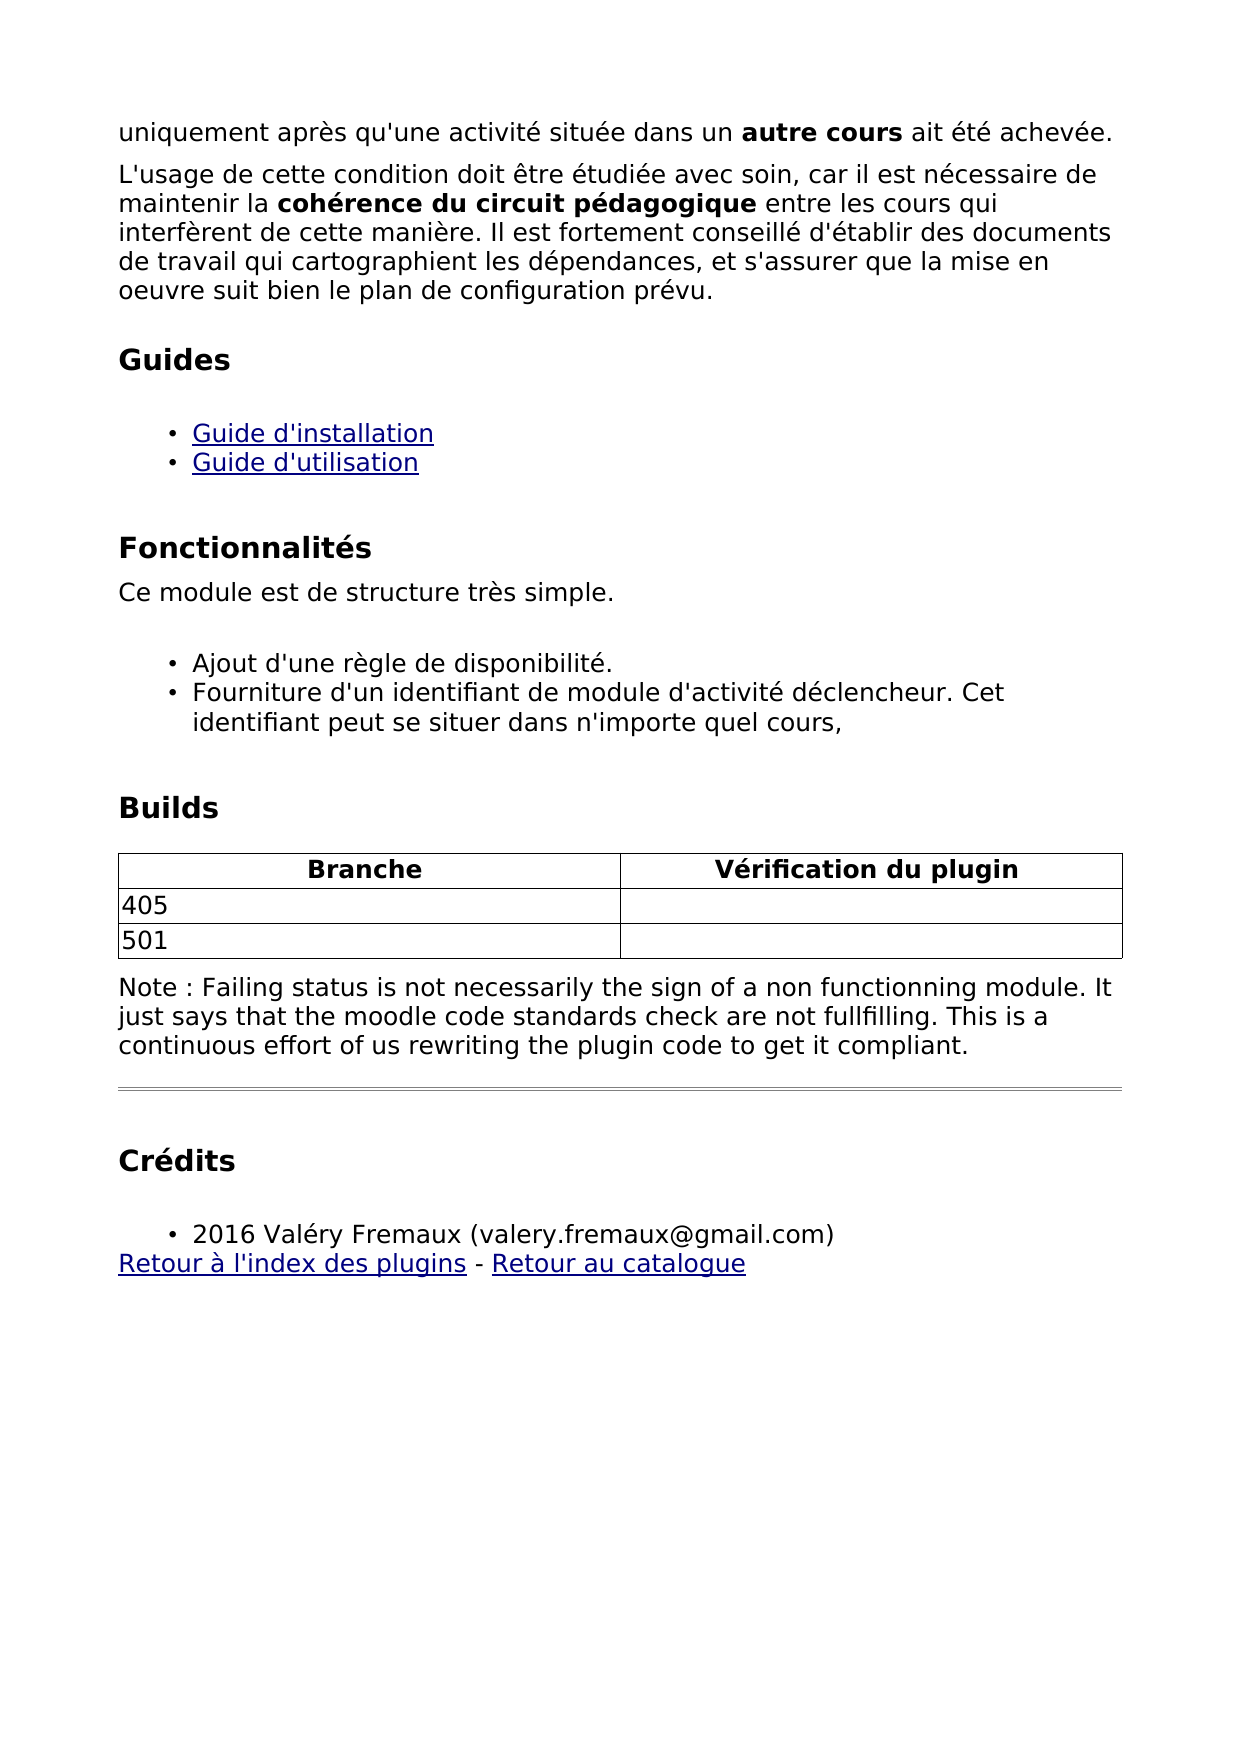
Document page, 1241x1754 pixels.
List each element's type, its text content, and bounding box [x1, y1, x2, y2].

table_cell [621, 889, 1122, 923]
subtitle Guides [118, 343, 1122, 377]
text L'usage de cette condition doit être étudiée avec soin, car il est nécessaire de maintenir la cohérence du circuit pédagogique entre les cours qui interfèrent de cette manière. Il est fortement conseillé d'établir des documents de travail qui cartographient les dépendances, et s'assurer que la mise en oeuvre suit bien le plan de configuration prévu. [118, 160, 1122, 306]
text Ce module est de structure très simple. [118, 578, 1122, 607]
list 2016 Valéry Fremaux (valery.fremaux@gmail.com) [177, 1220, 1122, 1249]
subtitle Builds [118, 791, 1122, 825]
table_header Vérification du plugin [621, 854, 1122, 888]
table_cell 405 [119, 889, 620, 923]
list Fourniture d'un identifiant de module d'activité déclencheur. Cet identifiant peut se situer dans n'importe quel cours, [177, 679, 1122, 737]
list Guide d'installation [177, 419, 1122, 448]
table_header Branche [119, 854, 620, 888]
table_cell 501 [119, 924, 620, 958]
subtitle Crédits [118, 1144, 1122, 1178]
list Ajout d'une règle de disponibilité. [177, 649, 1122, 679]
table_cell [621, 924, 1122, 958]
list Guide d'utilisation [177, 448, 1122, 477]
text Note : Failing status is not necessarily the sign of a non functionning module. It just says that the moodle code standards check are not fullfilling. This is a continuous effort of us rewriting the plugin code to get it compliant. [118, 973, 1122, 1060]
text uniquement après qu'une activité située dans un autre cours ait été achevée. [118, 118, 1122, 147]
subtitle Fonctionnalités [118, 532, 1122, 566]
text Retour à l'index des plugins - Retour au catalogue [118, 1249, 1122, 1278]
